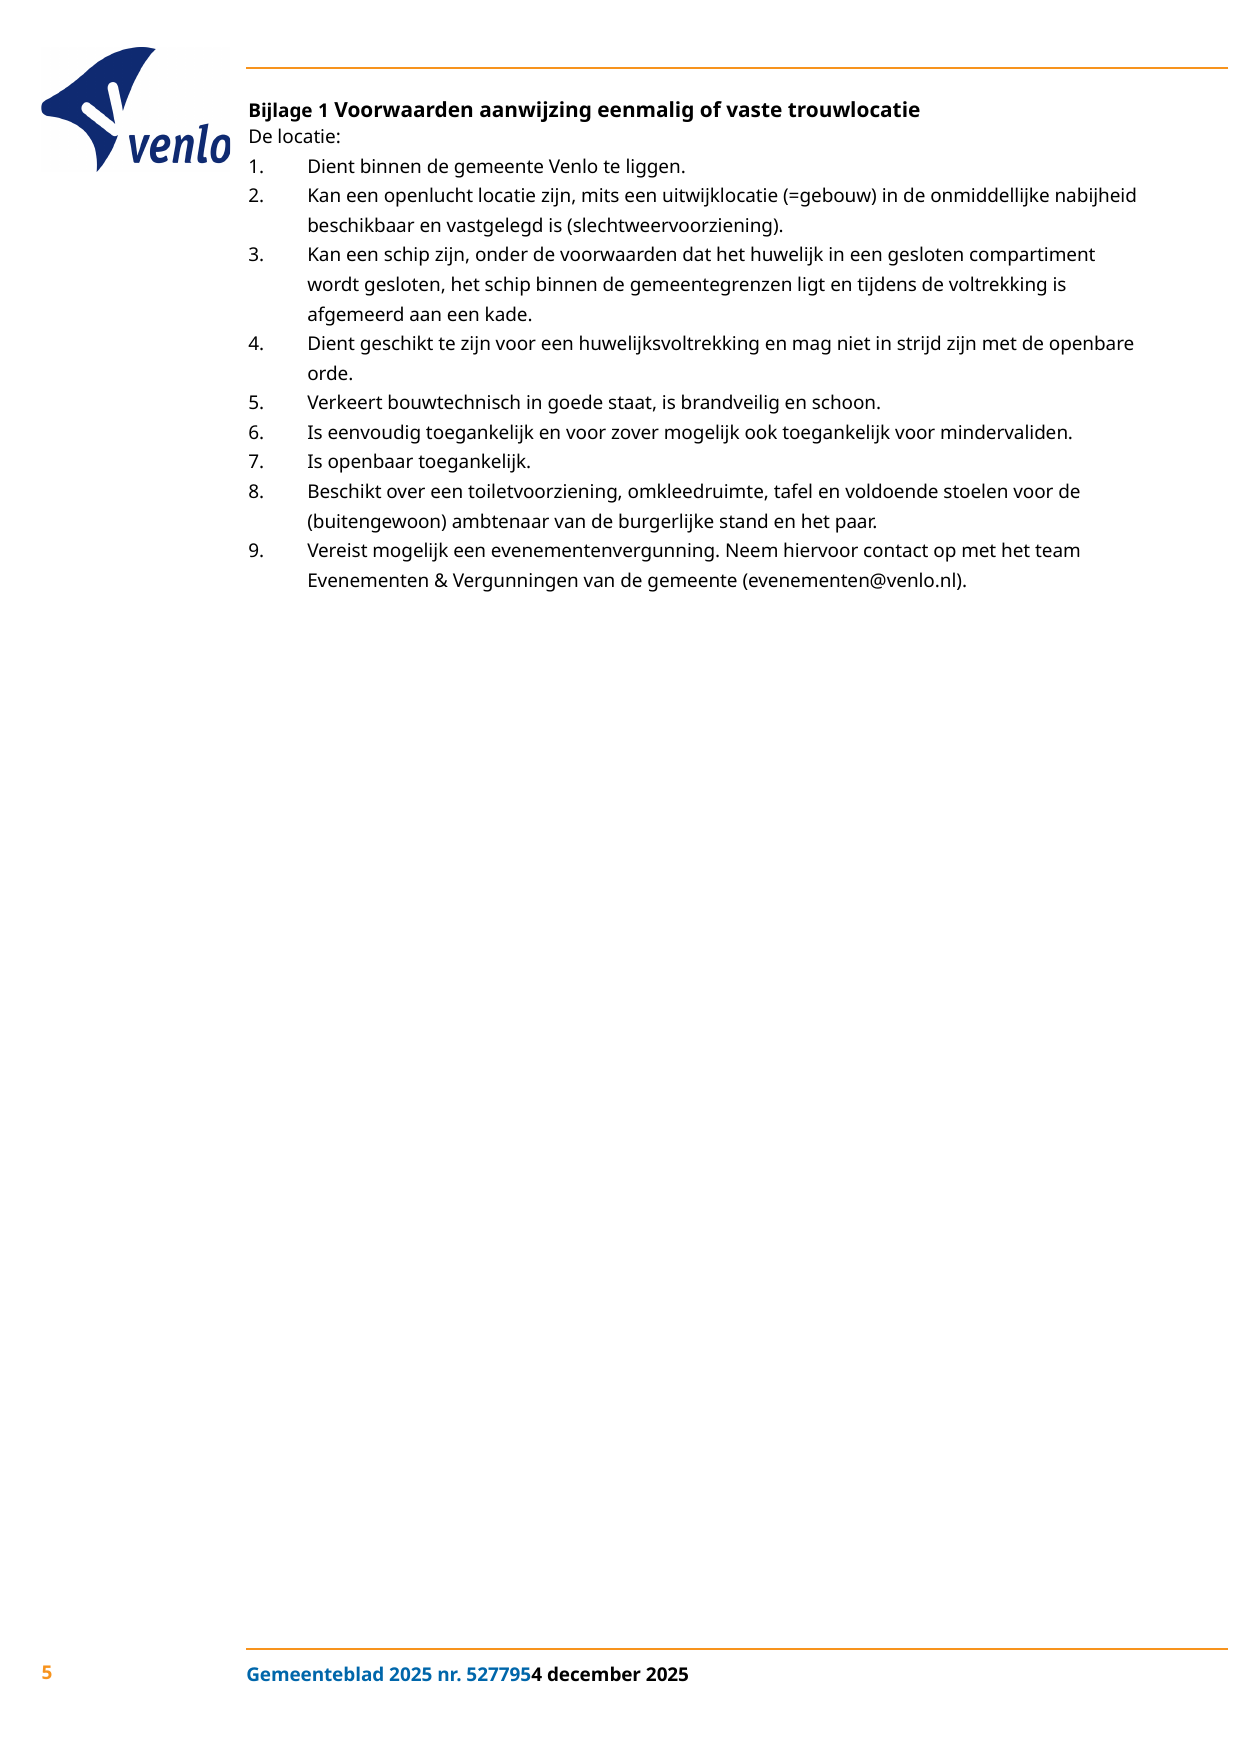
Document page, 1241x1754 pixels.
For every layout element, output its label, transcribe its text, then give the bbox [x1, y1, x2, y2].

list Dient geschikt te zijn voor een huwelijksvoltrekking en mag niet in strijd zijn met de openbare orde. [248, 330, 1152, 386]
list Kan een schip zijn, onder de voorwaarden dat het huwelijk in een gesloten compartiment wordt gesloten, het schip binnen de gemeentegrenzen ligt en tijdens de voltrekking is afgemeerd aan een kade. [248, 242, 1152, 327]
list Verkeert bouwtechnisch in goede staat, is brandveilig en schoon. [248, 389, 1152, 415]
list Beschikt over een toiletvoorziening, omkleedruimte, tafel en voldoende stoelen voor de (buitengewoon) ambtenaar van de burgerlijke stand en het paar. [248, 478, 1152, 534]
text Bijlage 1 Voorwaarden aanwijzing eenmalig of vaste trouwlocatie [248, 95, 1152, 123]
list Is eenvoudig toegankelijk en voor zover mogelijk ook toegankelijk voor mindervaliden. [248, 419, 1152, 445]
picture [41, 47, 231, 172]
list Vereist mogelijk een evenementenvergunning. Neem hiervoor contact op met het team Evenementen & Vergunningen van de gemeente (evenementen@venlo.nl). [248, 537, 1152, 593]
list Dient binnen de gemeente Venlo te liggen. [248, 153, 1152, 179]
list Kan een openlucht locatie zijn, mits een uitwijklocatie (=gebouw) in de onmiddellijke nabijheid beschikbaar en vastgelegd is (slechtweervoorziening). [248, 182, 1152, 238]
list Is openbaar toegankelijk. [248, 449, 1152, 474]
text De locatie: [248, 123, 1152, 149]
